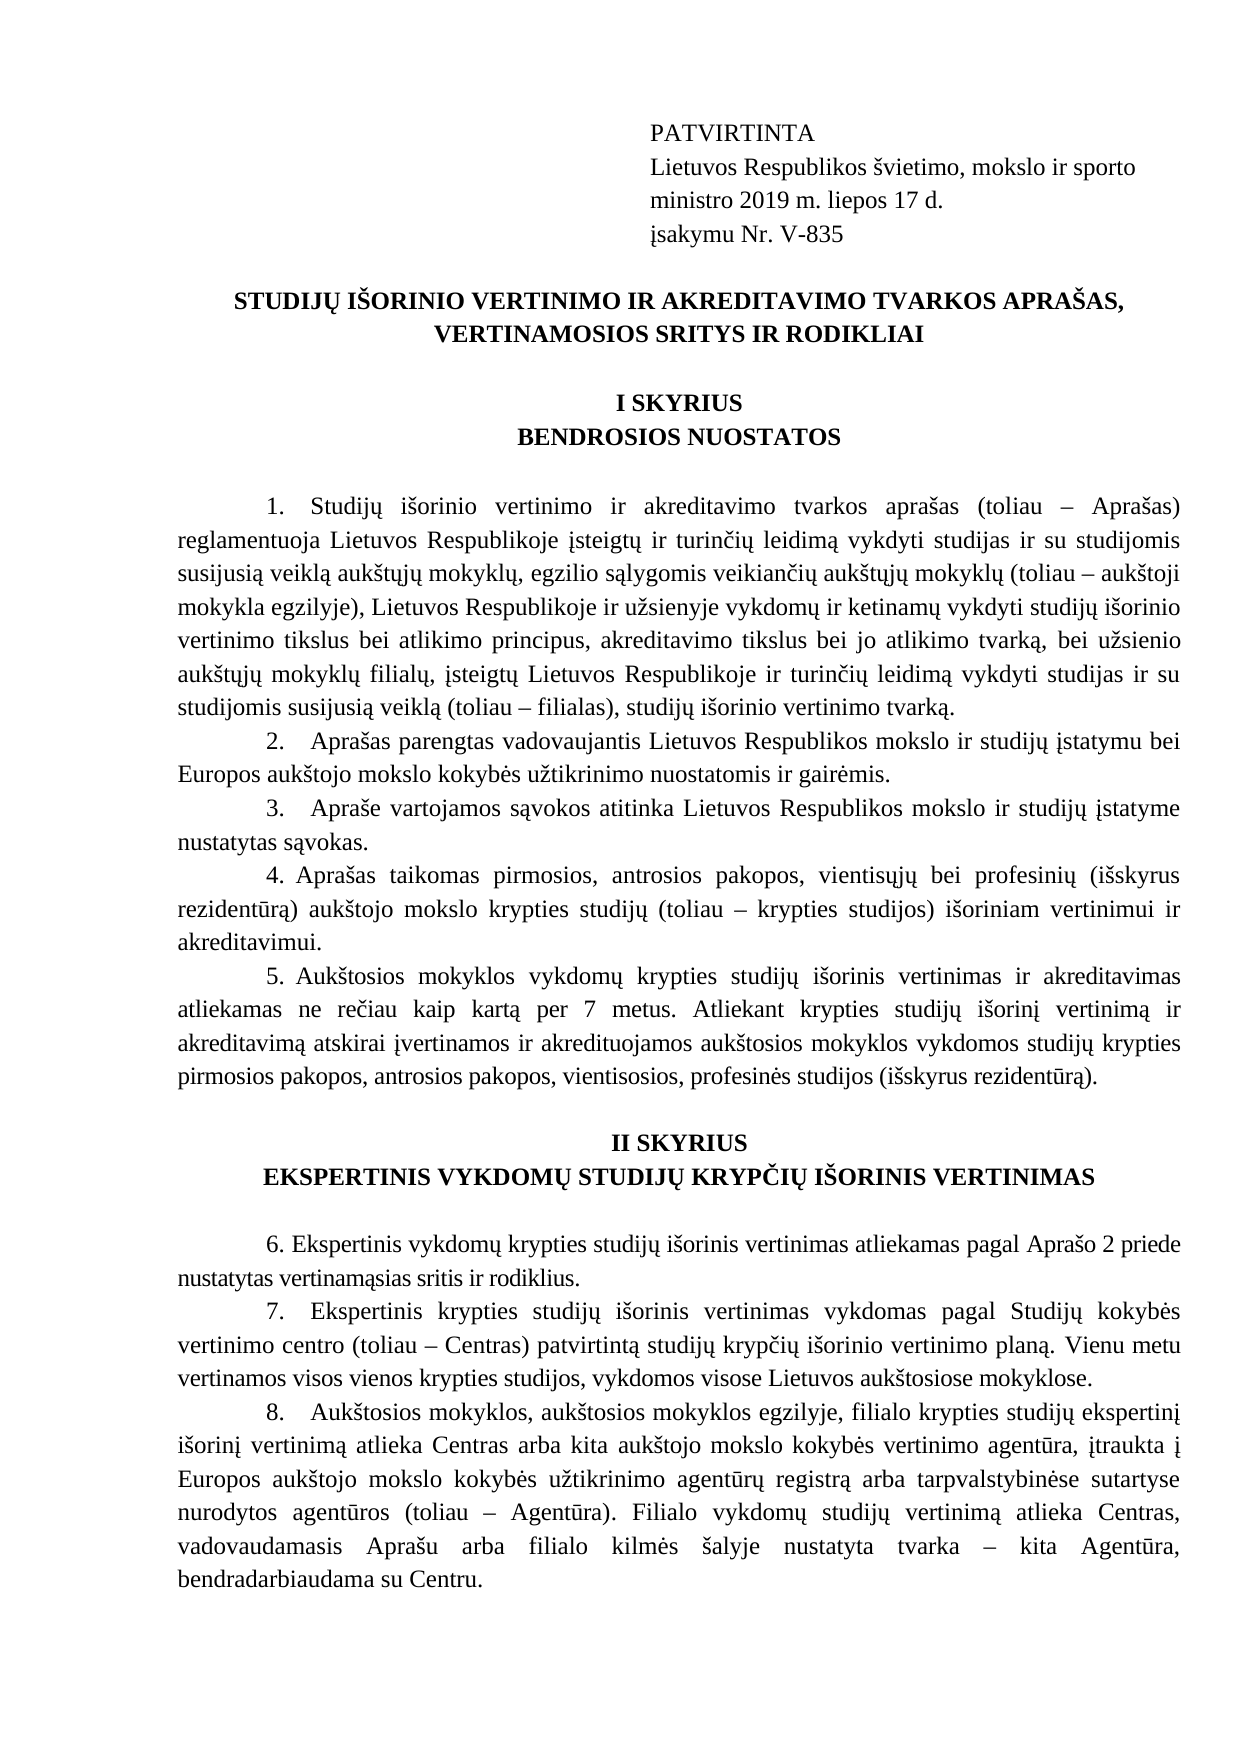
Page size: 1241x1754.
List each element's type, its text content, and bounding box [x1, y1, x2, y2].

text BENDROSIOS NUOSTATOS [177, 422, 1181, 451]
text Patvirtinta [650, 118, 1181, 147]
text 8. Aukštosios mokyklos, aukštosios mokyklos egzilyje, filialo krypties studijų ekspertinį išorinį vertinimą atlieka Centras arba kita aukštojo mokslo kokybės vertinimo agentūra, įtraukta į Europos aukštojo mokslo kokybės užtikrinimo agentūrų registrą arba tarpvalstybinėse sutartyse nurodytos agentūros (toliau – Agentūra). Filialo vykdomų studijų vertinimą atlieka Centras, vadovaudamasis Aprašu arba filialo kilmės šalyje nustatyta tvarka – kita Agentūra, bendradarbiaudama su Centru. [177, 1397, 1181, 1593]
text STUDIJŲ IŠORINIO VERTINIMO IR AKREDITAVIMO TVARKOS APRAŠAS, vertinamosios sritys ir rodikliai [177, 286, 1181, 348]
text ministro 2019 m. liepos 17 d. [650, 185, 1181, 214]
text 7. Ekspertinis krypties studijų išorinis vertinimas vykdomas pagal Studijų kokybės vertinimo centro (toliau – Centras) patvirtintą studijų krypčių išorinio vertinimo planą. Vienu metu vertinamos visos vienos krypties studijos, vykdomos visose Lietuvos aukštosiose mokyklose. [177, 1296, 1181, 1392]
text II SKYRIUS [177, 1128, 1181, 1157]
text 6. Ekspertinis vykdomų krypties studijų išorinis vertinimas atliekamas pagal Aprašo 2 priede nustatytas vertinamąsias sritis ir rodiklius. [177, 1229, 1181, 1291]
text 2. Aprašas parengtas vadovaujantis Lietuvos Respublikos mokslo ir studijų įstatymu bei Europos aukštojo mokslo kokybės užtikrinimo nuostatomis ir gairėmis. [177, 726, 1181, 788]
text 5. Aukštosios mokyklos vykdomų krypties studijų išorinis vertinimas ir akreditavimas atliekamas ne rečiau kaip kartą per 7 metus. Atliekant krypties studijų išorinį vertinimą ir akreditavimą atskirai įvertinamos ir akredituojamos aukštosios mokyklos vykdomos studijų krypties pirmosios pakopos, antrosios pakopos, vientisosios, profesinės studijos (išskyrus rezidentūrą). [177, 961, 1181, 1090]
text i SKYRIUS [177, 388, 1181, 417]
text Lietuvos Respublikos švietimo, mokslo ir sporto [650, 152, 1181, 180]
text EKSPERTINIS VYKDOMŲ STUDIJŲ KRYPČIŲ IŠORINIS VERTINIMAS [177, 1162, 1181, 1191]
text 4. Aprašas taikomas pirmosios, antrosios pakopos, vientisųjų bei profesinių (išskyrus rezidentūrą) aukštojo mokslo krypties studijų (toliau – krypties studijos) išoriniam vertinimui ir akreditavimui. [177, 860, 1181, 956]
text įsakymu Nr. V-835 [650, 219, 1181, 247]
text 3. Apraše vartojamos sąvokos atitinka Lietuvos Respublikos mokslo ir studijų įstatyme nustatytas sąvokas. [177, 793, 1181, 855]
text 1. Studijų išorinio vertinimo ir akreditavimo tvarkos aprašas (toliau – Aprašas) reglamentuoja Lietuvos Respublikoje įsteigtų ir turinčių leidimą vykdyti studijas ir su studijomis susijusią veiklą aukštųjų mokyklų, egzilio sąlygomis veikiančių aukštųjų mokyklų (toliau – aukštoji mokykla egzilyje), Lietuvos Respublikoje ir užsienyje vykdomų ir ketinamų vykdyti studijų išorinio vertinimo tikslus bei atlikimo principus, akreditavimo tikslus bei jo atlikimo tvarką, bei užsienio aukštųjų mokyklų filialų, įsteigtų Lietuvos Respublikoje ir turinčių leidimą vykdyti studijas ir su studijomis susijusią veiklą (toliau – filialas), studijų išorinio vertinimo tvarką. [177, 491, 1181, 721]
